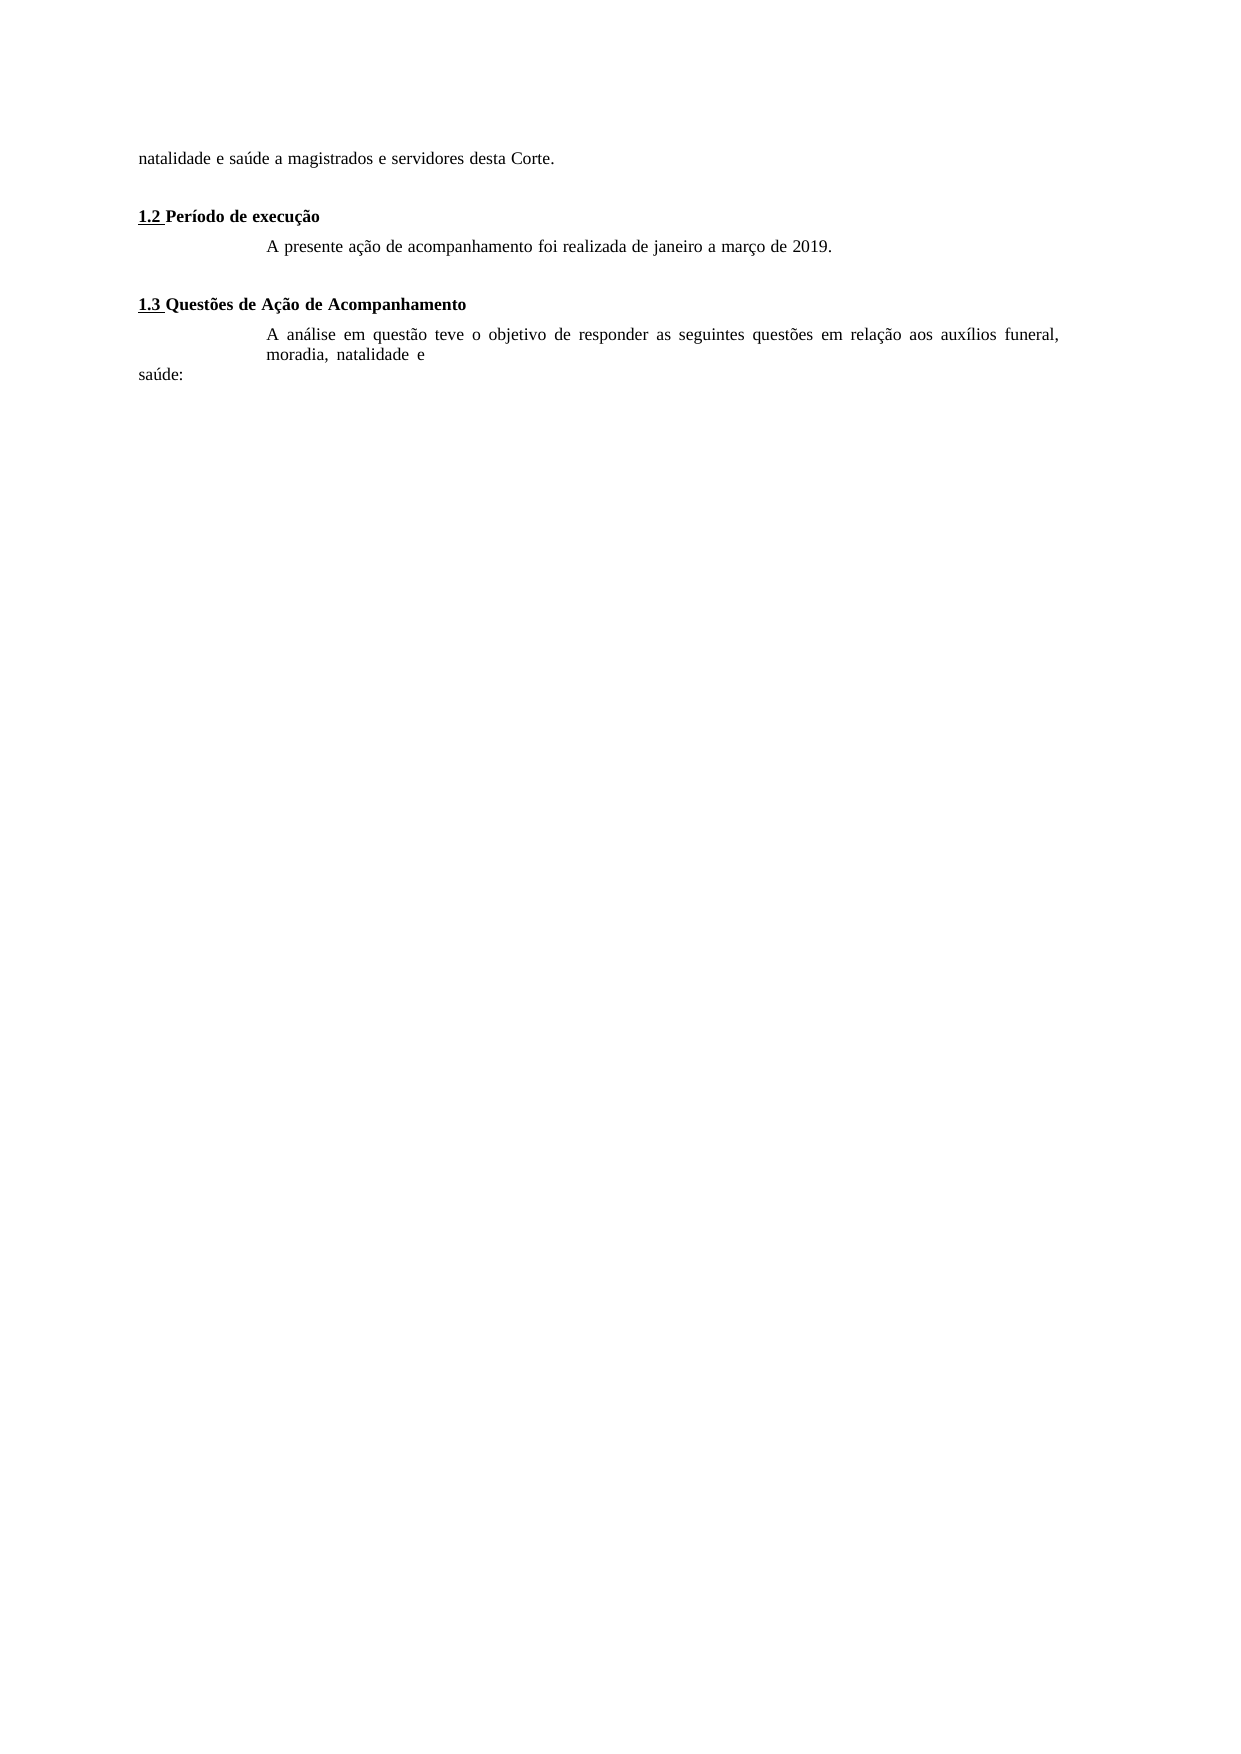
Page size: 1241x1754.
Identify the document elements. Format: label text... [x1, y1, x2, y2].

subtitle Questões de Ação de Acompanhamento [138, 294, 1122, 314]
text saúde: [138, 364, 1122, 384]
text A análise em questão teve o objetivo de responder as seguintes questões em relação aos auxílios funeral, moradia, natalidade e [266, 323, 1122, 364]
subtitle Período de execução [138, 206, 1122, 227]
text natalidade e saúde a magistrados e servidores desta Corte. [138, 148, 1122, 168]
text A presente ação de acompanhamento foi realizada de janeiro a março de 2019. [266, 236, 1122, 256]
